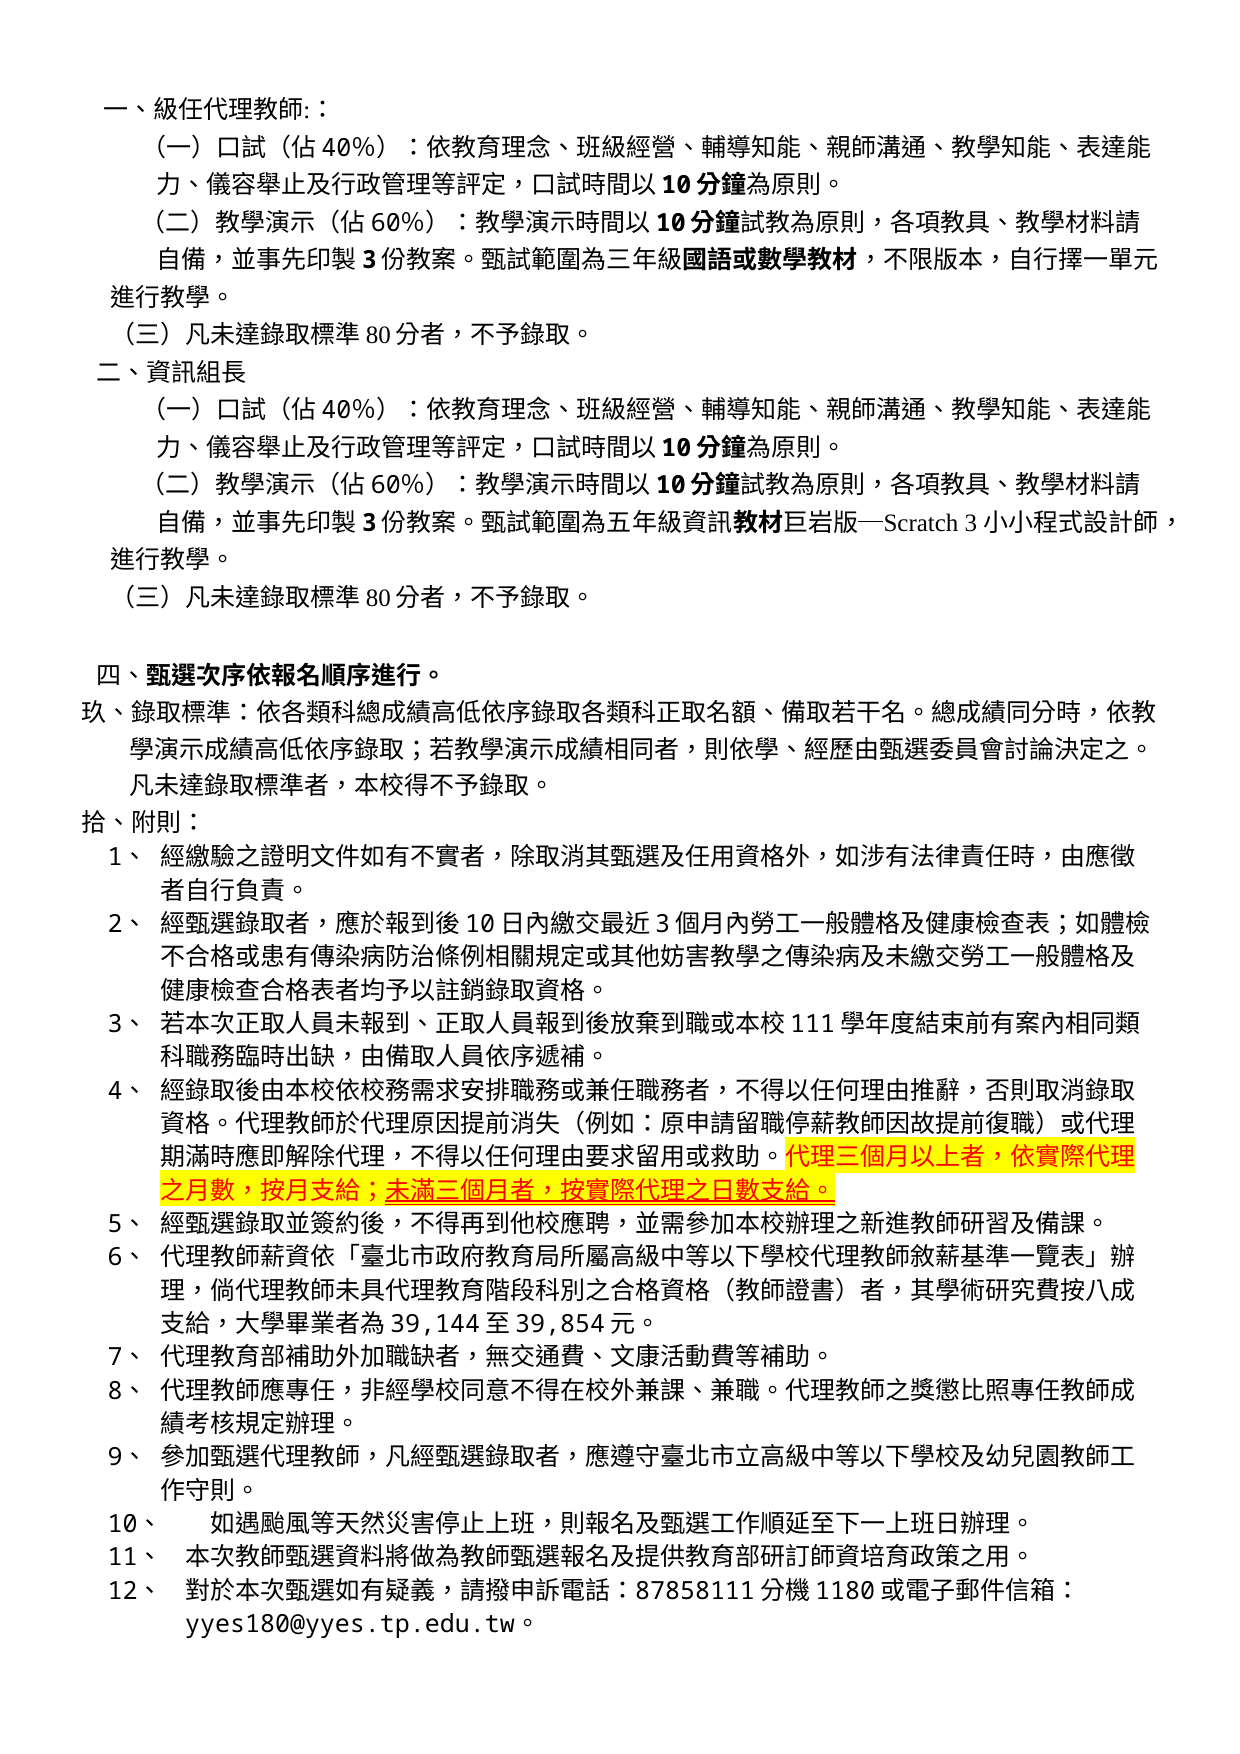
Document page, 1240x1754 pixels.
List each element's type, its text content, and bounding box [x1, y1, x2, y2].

text 四、甄選次序依報名順序進行。 [81, 651, 1160, 693]
text 玖、錄取標準：依各類科總成績高低依序錄取各類科正取名額、備取若干名。總成績同分時，依教學演示成績高低依序錄取；若教學演示成績相同者，則依學、經歷由甄選委員會討論決定之。凡未達錄取標準者，本校得不予錄取。 [81, 693, 1160, 802]
text （一）口試（佔40％）：依教育理念、班級經營、輔導知能、親師溝通、教學知能、表達能 [81, 389, 1160, 426]
text 自備，並事先印製3份教案。甄試範圍為五年級資訊教材巨岩版─Scratch 3 小小程式設計師，進行教學。 [111, 501, 1160, 576]
list 如遇颱風等天然災害停止上班，則報名及甄選工作順延至下一上班日辦理。 [107, 1506, 1160, 1539]
list 經甄選錄取者，應於報到後10日內繳交最近3個月內勞工一般體格及健康檢查表；如體檢不合格或患有傳染病防治條例相關規定或其他妨害教學之傳染病及未繳交勞工一般體格及健康檢查合格表者均予以註銷錄取資格。 [107, 906, 1160, 1006]
list 本次教師甄選資料將做為教師甄選報名及提供教育部研訂師資培育政策之用。 [107, 1539, 1160, 1572]
list 經繳驗之證明文件如有不實者，除取消其甄選及任用資格外，如涉有法律責任時，由應徵者自行負責。 [107, 839, 1160, 906]
text （一）口試（佔40％）：依教育理念、班級經營、輔導知能、親師溝通、教學知能、表達能 [81, 126, 1160, 164]
list 代理教育部補助外加職缺者，無交通費、文康活動費等補助。 [107, 1339, 1160, 1372]
text 自備，並事先印製3份教案。甄試範圍為三年級國語或數學教材，不限版本，自行擇一單元進行教學。 [111, 239, 1160, 314]
list 經錄取後由本校依校務需求安排職務或兼任職務者，不得以任何理由推辭，否則取消錄取資格。代理教師於代理原因提前消失（例如：原申請留職停薪教師因故提前復職）或代理期滿時應即解除代理，不得以任何理由要求留用或救助。代理三個月以上者，依實際代理之月數，按月支給；未滿三個月者，按實際代理之日數支給。 [107, 1072, 1160, 1206]
list 代理教師薪資依「臺北市政府教育局所屬高級中等以下學校代理教師敘薪基準一覽表」辦理，倘代理教師未具代理教育階段科別之合格資格（教師證書）者，其學術研究費按八成支給，大學畢業者為39,144至39,854元。 [107, 1239, 1160, 1339]
list 若本次正取人員未報到、正取人員報到後放棄到職或本校111學年度結束前有案內相同類科職務臨時出缺，由備取人員依序遞補。 [107, 1006, 1160, 1072]
text 二、資訊組長 [81, 351, 1160, 389]
list 代理教師應專任，非經學校同意不得在校外兼課、兼職。代理教師之獎懲比照專任教師成績考核規定辦理。 [107, 1372, 1160, 1439]
text （二）教學演示（佔60％）：教學演示時間以10分鐘試教為原則，各項教具、教學材料請 [111, 464, 1160, 501]
text （三）凡未達錄取標準80分者，不予錄取。 [111, 314, 1160, 351]
text 拾、附則： [81, 802, 1160, 839]
list 參加甄選代理教師，凡經甄選錄取者，應遵守臺北市立高級中等以下學校及幼兒園教師工作守則。 [107, 1439, 1160, 1506]
list 經甄選錄取並簽約後，不得再到他校應聘，並需參加本校辦理之新進教師研習及備課。 [107, 1206, 1160, 1239]
text 一、級任代理教師:： [53, 89, 1160, 126]
text （三）凡未達錄取標準80分者，不予錄取。 [111, 576, 1160, 614]
text （二）教學演示（佔60％）：教學演示時間以10分鐘試教為原則，各項教具、教學材料請 [111, 201, 1160, 239]
text 力、儀容舉止及行政管理等評定，口試時間以10分鐘為原則。 [81, 164, 1160, 201]
list 對於本次甄選如有疑義，請撥申訴電話：87858111分機1180或電子郵件信箱：yyes180@yyes.tp.edu.tw。 [107, 1572, 1160, 1639]
text 力、儀容舉止及行政管理等評定，口試時間以10分鐘為原則。 [81, 426, 1160, 464]
